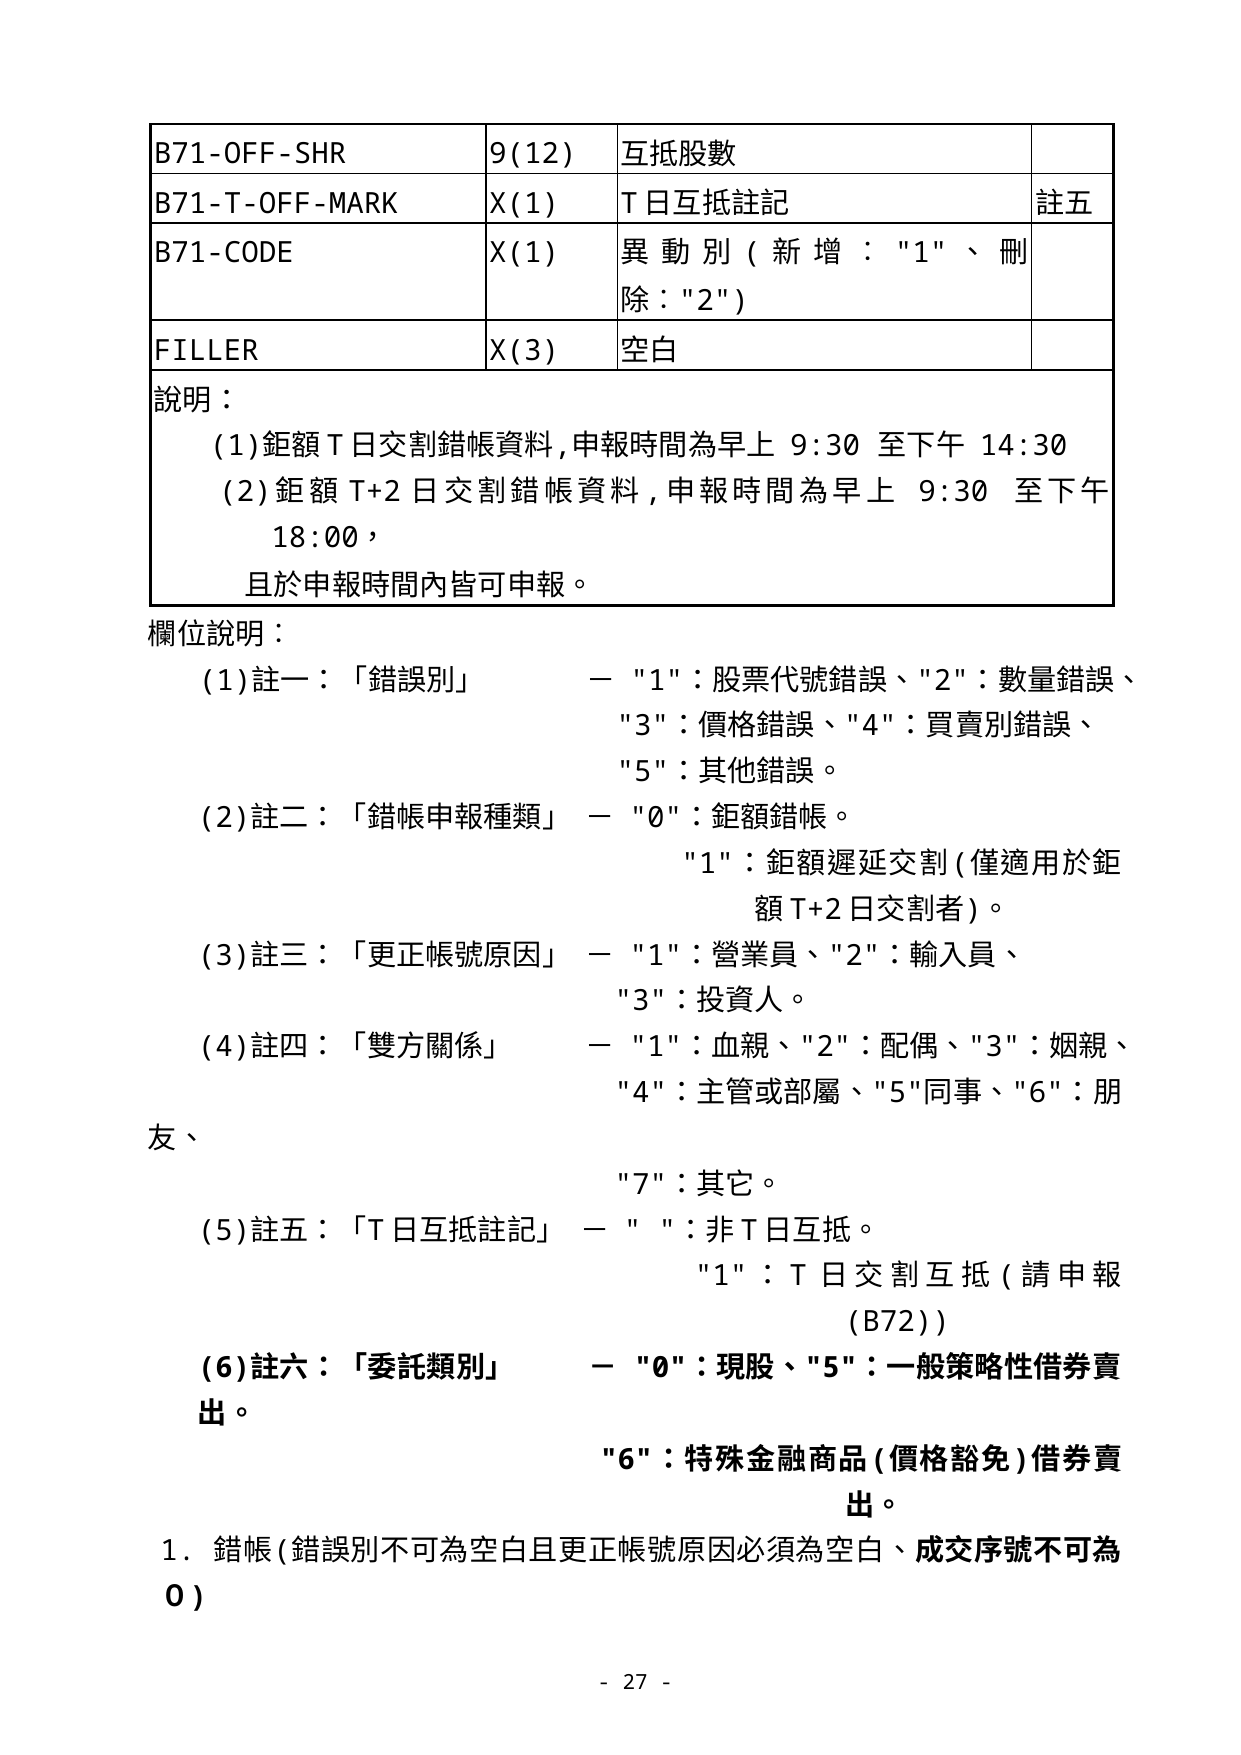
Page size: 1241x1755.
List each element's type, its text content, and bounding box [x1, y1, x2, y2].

table_cell 說明： (1)鉅額T日交割錯帳資料,申報時間為早上 9:30 至下午 14:30 (2)鉅額T+2日交割錯帳資料,申報時間為早上 9:30 至下午 18:00， 且於申報時間內皆可申報。 [152, 371, 1112, 604]
text (6)註六：「委託類別」 － "0"：現股、"5"：一般策略性借券賣出。 [198, 1340, 1122, 1432]
table_cell B71-OFF-SHR [152, 125, 485, 172]
list 註四：「雙方關係」 － "1"：血親、"2"：配偶、"3"：姻親、 [198, 1019, 1122, 1065]
text 欄位說明︰ [148, 607, 1122, 653]
text "7"：其它。 [148, 1157, 1122, 1203]
table_cell 異動別(新增︰"1"、刪除︰"2") [618, 224, 1031, 319]
list 註五：「T日互抵註記」 － " "：非T日互抵。 [198, 1203, 1122, 1248]
table_cell [1032, 321, 1112, 369]
table_cell [1032, 224, 1112, 319]
table_cell X(3) [487, 321, 617, 369]
table_cell X(1) [487, 224, 617, 319]
text (1)註一：「錯誤別」 － "1"：股票代號錯誤、"2"：數量錯誤、 [140, 653, 1122, 698]
table_cell 註五 [1032, 174, 1112, 222]
table_cell [1032, 125, 1112, 172]
table_cell B71-CODE [152, 224, 485, 319]
table_cell 互抵股數 [618, 125, 1031, 172]
text "3"：價格錯誤、"4"：買賣別錯誤、 [221, 698, 1122, 744]
text "5"：其他錯誤。 [221, 744, 1122, 790]
table_cell FILLER [152, 321, 485, 369]
text (2)註二：「錯帳申報種類」 － "0"：鉅額錯帳。 [198, 790, 1122, 836]
list 註三：「更正帳號原因」 － "1"：營業員、"2"：輸入員、 [198, 928, 1122, 973]
table_cell 9(12) [487, 125, 617, 172]
text "6"：特殊金融商品(價格豁免)借券賣出。 [600, 1432, 1122, 1523]
table_cell B71-T-OFF-MARK [152, 174, 485, 222]
text 1. 錯帳(錯誤別不可為空白且更正帳號原因必須為空白、成交序號不可為０) [160, 1523, 1122, 1615]
text "4"：主管或部屬、"5"同事、"6"：朋友、 [148, 1065, 1122, 1157]
table_cell X(1) [487, 174, 617, 222]
table_cell 空白 [618, 321, 1031, 369]
text "3"：投資人。 [206, 973, 1122, 1019]
table_cell T日互抵註記 [618, 174, 1031, 222]
text "1"：T日交割互抵(請申報(B72)) [694, 1248, 1122, 1340]
text "1"：鉅額遲延交割(僅適用於鉅額T+2日交割者)。 [681, 836, 1122, 928]
